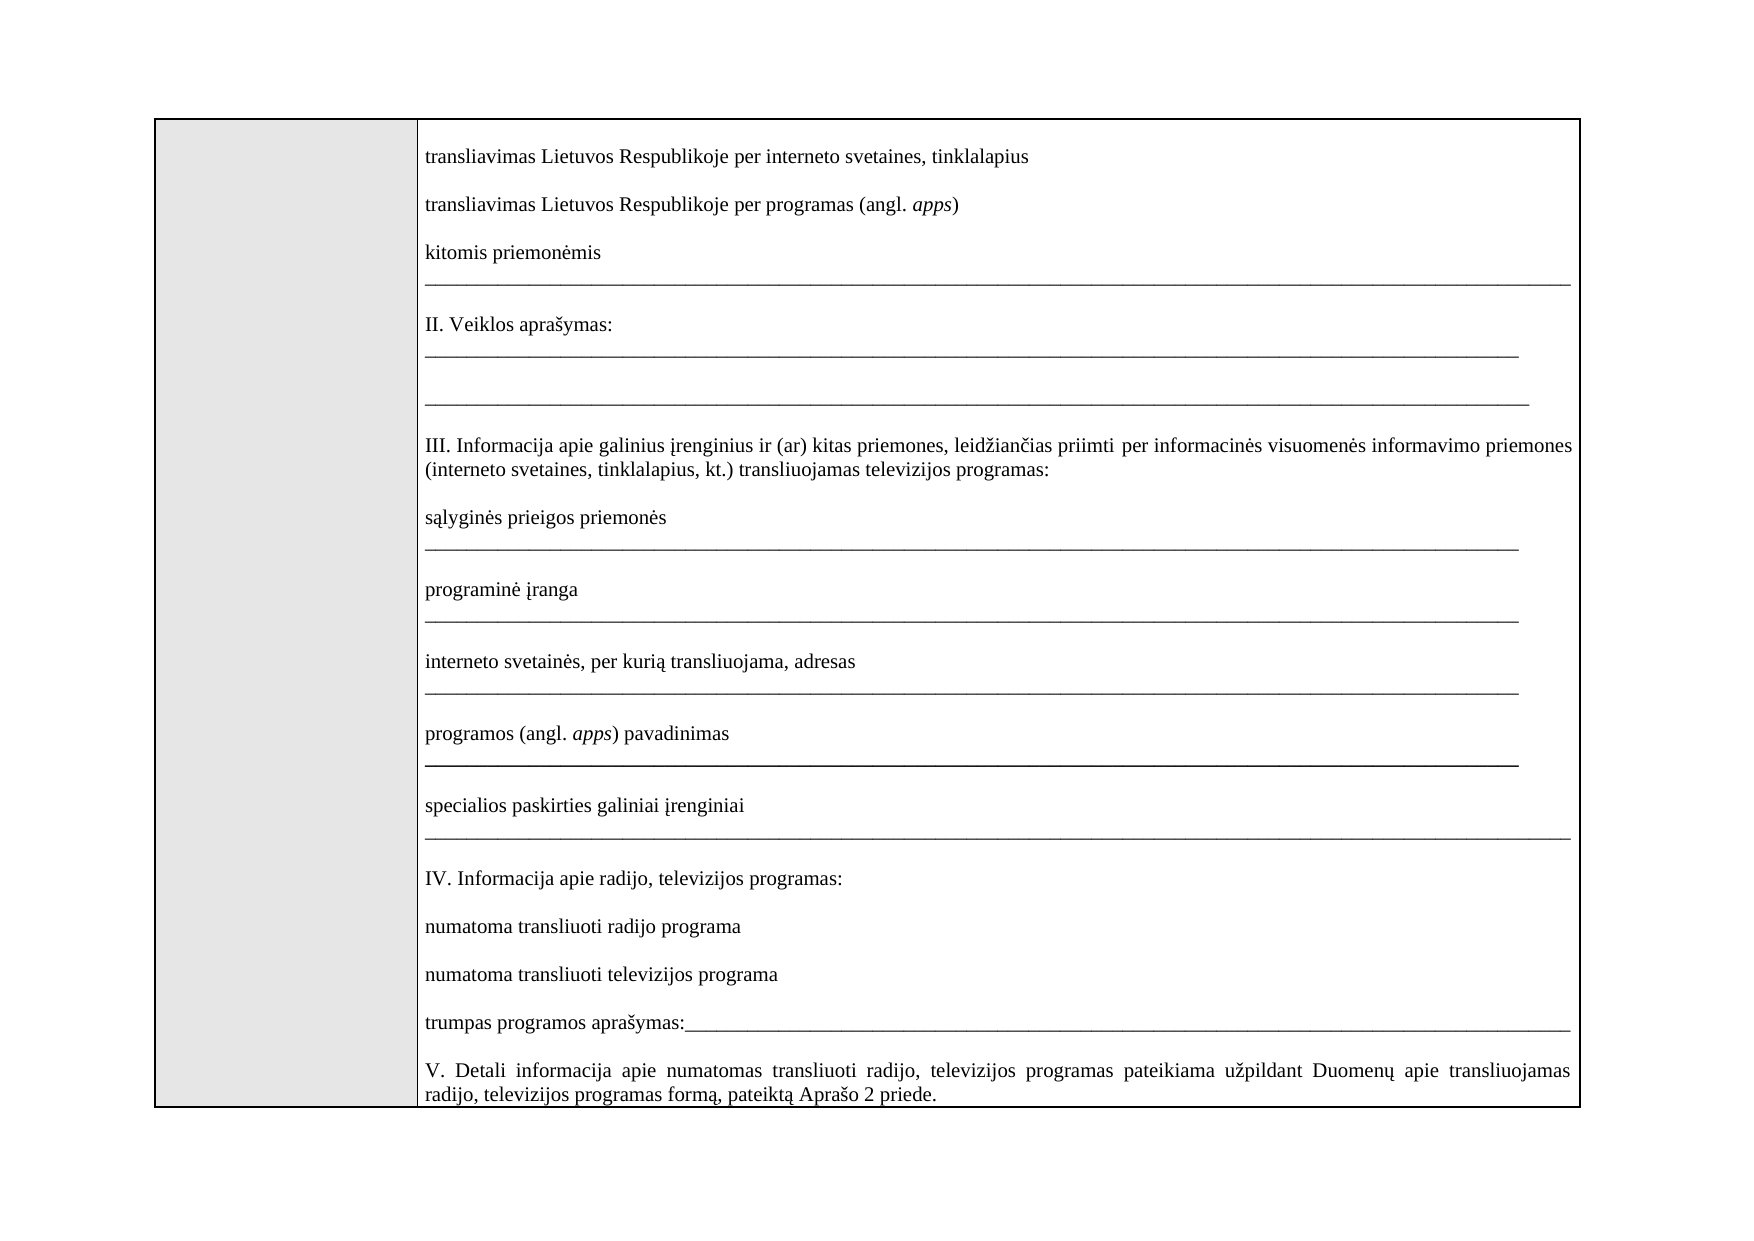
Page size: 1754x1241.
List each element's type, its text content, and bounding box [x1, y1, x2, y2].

table_header transliavimas Lietuvos Respublikoje per interneto svetaines, tinklalapius transliavimas Lietuvos Respublikoje per programas (angl. apps) kitomis priemonėmis ______________________________________________________________________________________________________________ II. Veiklos aprašymas: _________________________________________________________________________________________________________ __________________________________________________________________________________________________________ III. Informacija apie galinius įrenginius ir (ar) kitas priemones, leidžiančias priimti per informacinės visuomenės informavimo priemones (interneto svetaines, tinklalapius, kt.) transliuojamas televizijos programas: sąlyginės prieigos priemonės _________________________________________________________________________________________________________ programinė įranga _________________________________________________________________________________________________________ interneto svetainės, per kurią transliuojama, adresas _________________________________________________________________________________________________________ programos (angl. apps) pavadinimas _________________________________________________________________________________________________________ specialios paskirties galiniai įrenginiai ______________________________________________________________________________________________________________ IV. Informacija apie radijo, televizijos programas: numatoma transliuoti radijo programa numatoma transliuoti televizijos programa trumpas programos aprašymas:_____________________________________________________________________________________ V. Detali informacija apie numatomas transliuoti radijo, televizijos programas pateikiama užpildant Duomenų apie transliuojamas radijo, televizijos programas formą, pateiktą Aprašo 2 priede. [418, 120, 1579, 1106]
table_header [156, 120, 417, 1106]
